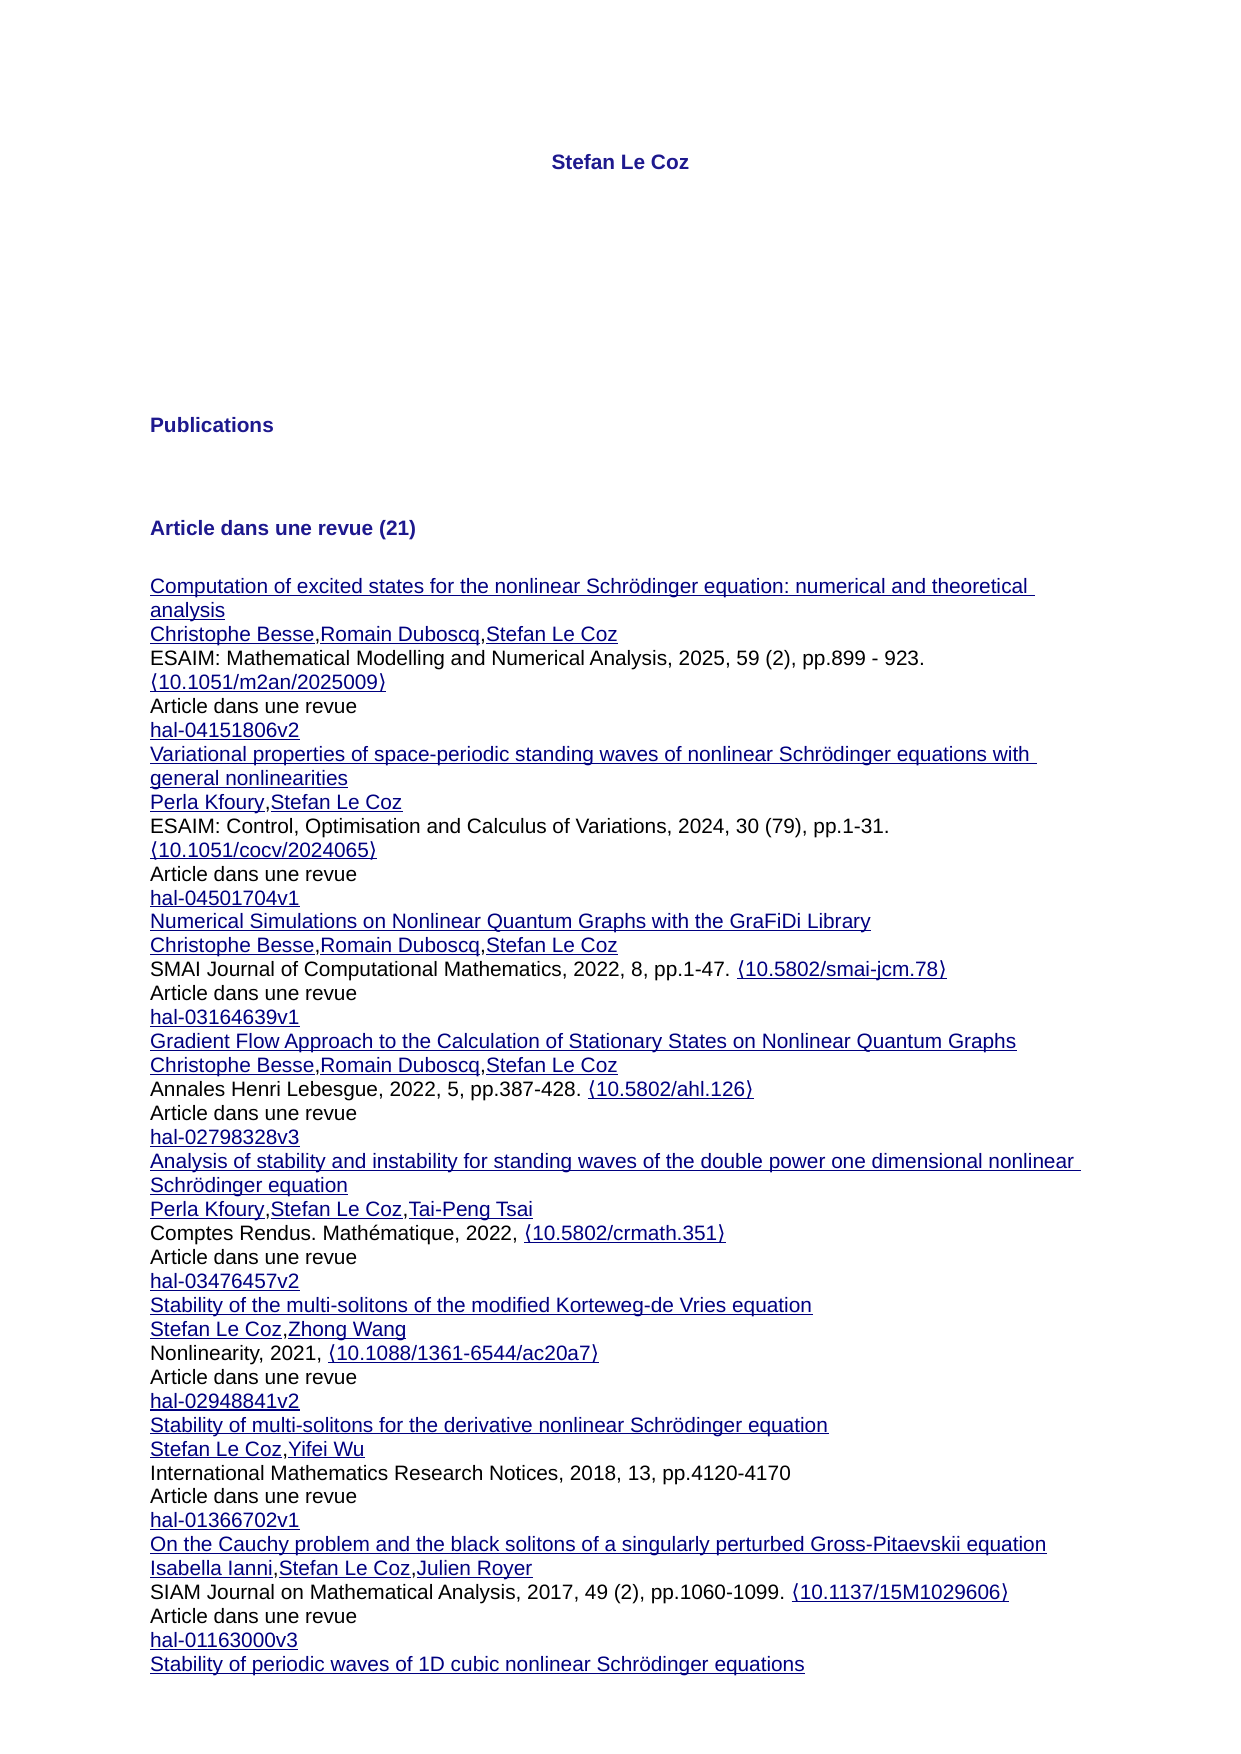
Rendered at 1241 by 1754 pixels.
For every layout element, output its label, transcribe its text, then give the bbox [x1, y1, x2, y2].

table_cell Gradient Flow Approach to the Calculation of Stationary States on Nonlinear Quantum Graphs Christophe Besse,Romain Duboscq,Stefan Le Coz Annales Henri Lebesgue, 2022, 5, pp.387-428. ⟨10.5802/ahl.126⟩ Article dans une revue hal-02798328v3 [150, 1029, 1090, 1149]
table_cell Stability of periodic waves of 1D cubic nonlinear Schrödinger equations [150, 1652, 1090, 1676]
subtitle Article dans une revue (21) [150, 516, 1090, 539]
table_cell Stability of multi-solitons for the derivative nonlinear Schrödinger equation Stefan Le Coz,Yifei Wu International Mathematics Research Notices, 2018, 13, pp.4120-4170 Article dans une revue hal-01366702v1 [150, 1413, 1090, 1532]
table_cell Numerical Simulations on Nonlinear Quantum Graphs with the GraFiDi Library Christophe Besse,Romain Duboscq,Stefan Le Coz SMAI Journal of Computational Mathematics, 2022, 8, pp.1-47. ⟨10.5802/smai-jcm.78⟩ Article dans une revue hal-03164639v1 [150, 909, 1090, 1029]
table_cell Variational properties of space-periodic standing waves of nonlinear Schrödinger equations with general nonlinearities Perla Kfoury,Stefan Le Coz ESAIM: Control, Optimisation and Calculus of Variations, 2024, 30 (79), pp.1-31. ⟨10.1051/cocv/2024065⟩ Article dans une revue hal-04501704v1 [150, 742, 1090, 909]
subtitle Publications [150, 412, 1090, 436]
table_cell Stability of the multi-solitons of the modified Korteweg-de Vries equation Stefan Le Coz,Zhong Wang Nonlinearity, 2021, ⟨10.1088/1361-6544/ac20a7⟩ Article dans une revue hal-02948841v2 [150, 1293, 1090, 1412]
table_cell Analysis of stability and instability for standing waves of the double power one dimensional nonlinear Schrödinger equation Perla Kfoury,Stefan Le Coz,Tai-Peng Tsai Comptes Rendus. Mathématique, 2022, ⟨10.5802/crmath.351⟩ Article dans une revue hal-03476457v2 [150, 1149, 1090, 1293]
table_cell On the Cauchy problem and the black solitons of a singularly perturbed Gross-Pitaevskii equation Isabella Ianni,Stefan Le Coz,Julien Royer SIAM Journal on Mathematical Analysis, 2017, 49 (2), pp.1060-1099. ⟨10.1137/15M1029606⟩ Article dans une revue hal-01163000v3 [150, 1532, 1090, 1652]
table_header Computation of excited states for the nonlinear Schrödinger equation: numerical and theoretical analysis Christophe Besse,Romain Duboscq,Stefan Le Coz ESAIM: Mathematical Modelling and Numerical Analysis, 2025, 59 (2), pp.899 - 923. ⟨10.1051/m2an/2025009⟩ Article dans une revue hal-04151806v2 [150, 574, 1090, 742]
subtitle Stefan Le Coz [150, 150, 1090, 174]
